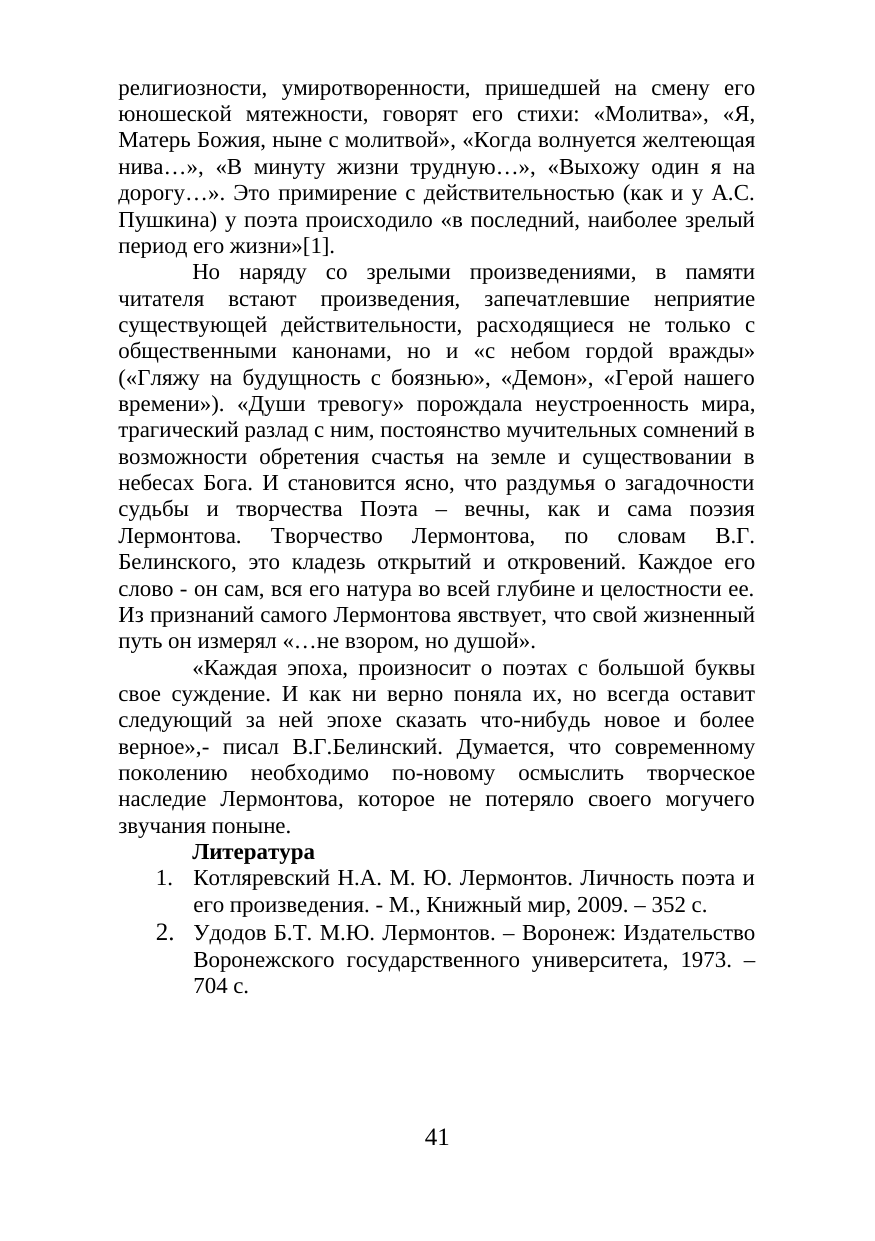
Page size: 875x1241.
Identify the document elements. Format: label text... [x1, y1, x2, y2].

list Удодов Б.Т. М.Ю. Лермонтов. – Воронеж: Издательство Воронежского государственного университета, 1973. – 704 с. [156, 917, 756, 999]
text Но наряду со зрелыми произведениями, в памяти читателя встают произведения, запечатлевшие неприятие существующей действительности, расходящиеся не только с общественными канонами, но и «с небом гордой вражды» («Гляжу на будущность с боязнью», «Демон», «Герой нашего времени»). «Души тревогу» порождала неустроенность мира, трагический разлад с ним, постоянство мучительных сомнений в возможности обретения счастья на земле и существовании в небесах Бога. И становится ясно, что раздумья о загадочности судьбы и творчества Поэта – вечны, как и сама поэзия Лермонтова. Творчество Лермонтова, по словам В.Г. Белинского, это кладезь открытий и откровений. Каждое его слово - он сам, вся его натура во всей глубине и целостности ее. Из признаний самого Лермонтова явствует, что свой жизненный путь он измерял «…не взором, но душой». [118, 258, 756, 654]
text религиозности, умиротворенности, пришедшей на смену его юношеской мятежности, говорят его стихи: «Молитва», «Я, Матерь Божия, ныне с молитвой», «Когда волнуется желтеющая нива…», «В минуту жизни трудную…», «Выхожу один я на дорогу…». Это примирение с действительностью (как и у А.С. Пушкина) у поэта происходило «в последний, наиболее зрелый период его жизни»[1]. [118, 74, 756, 258]
text Литература [118, 838, 756, 864]
text «Каждая эпоха, произносит о поэтах с большой буквы свое суждение. И как ни верно поняла их, но всегда оставит следующий за ней эпохе сказать что-нибудь новое и более верное»,- писал В.Г.Белинский. Думается, что современному поколению необходимо по-новому осмыслить творческое наследие Лермонтова, которое не потеряло своего могучего звучания поныне. [118, 654, 756, 838]
list Котляревский Н.А. М. Ю. Лермонтов. Личность поэта и его произведения. - М., Книжный мир, 2009. – 352 с. [156, 864, 756, 917]
